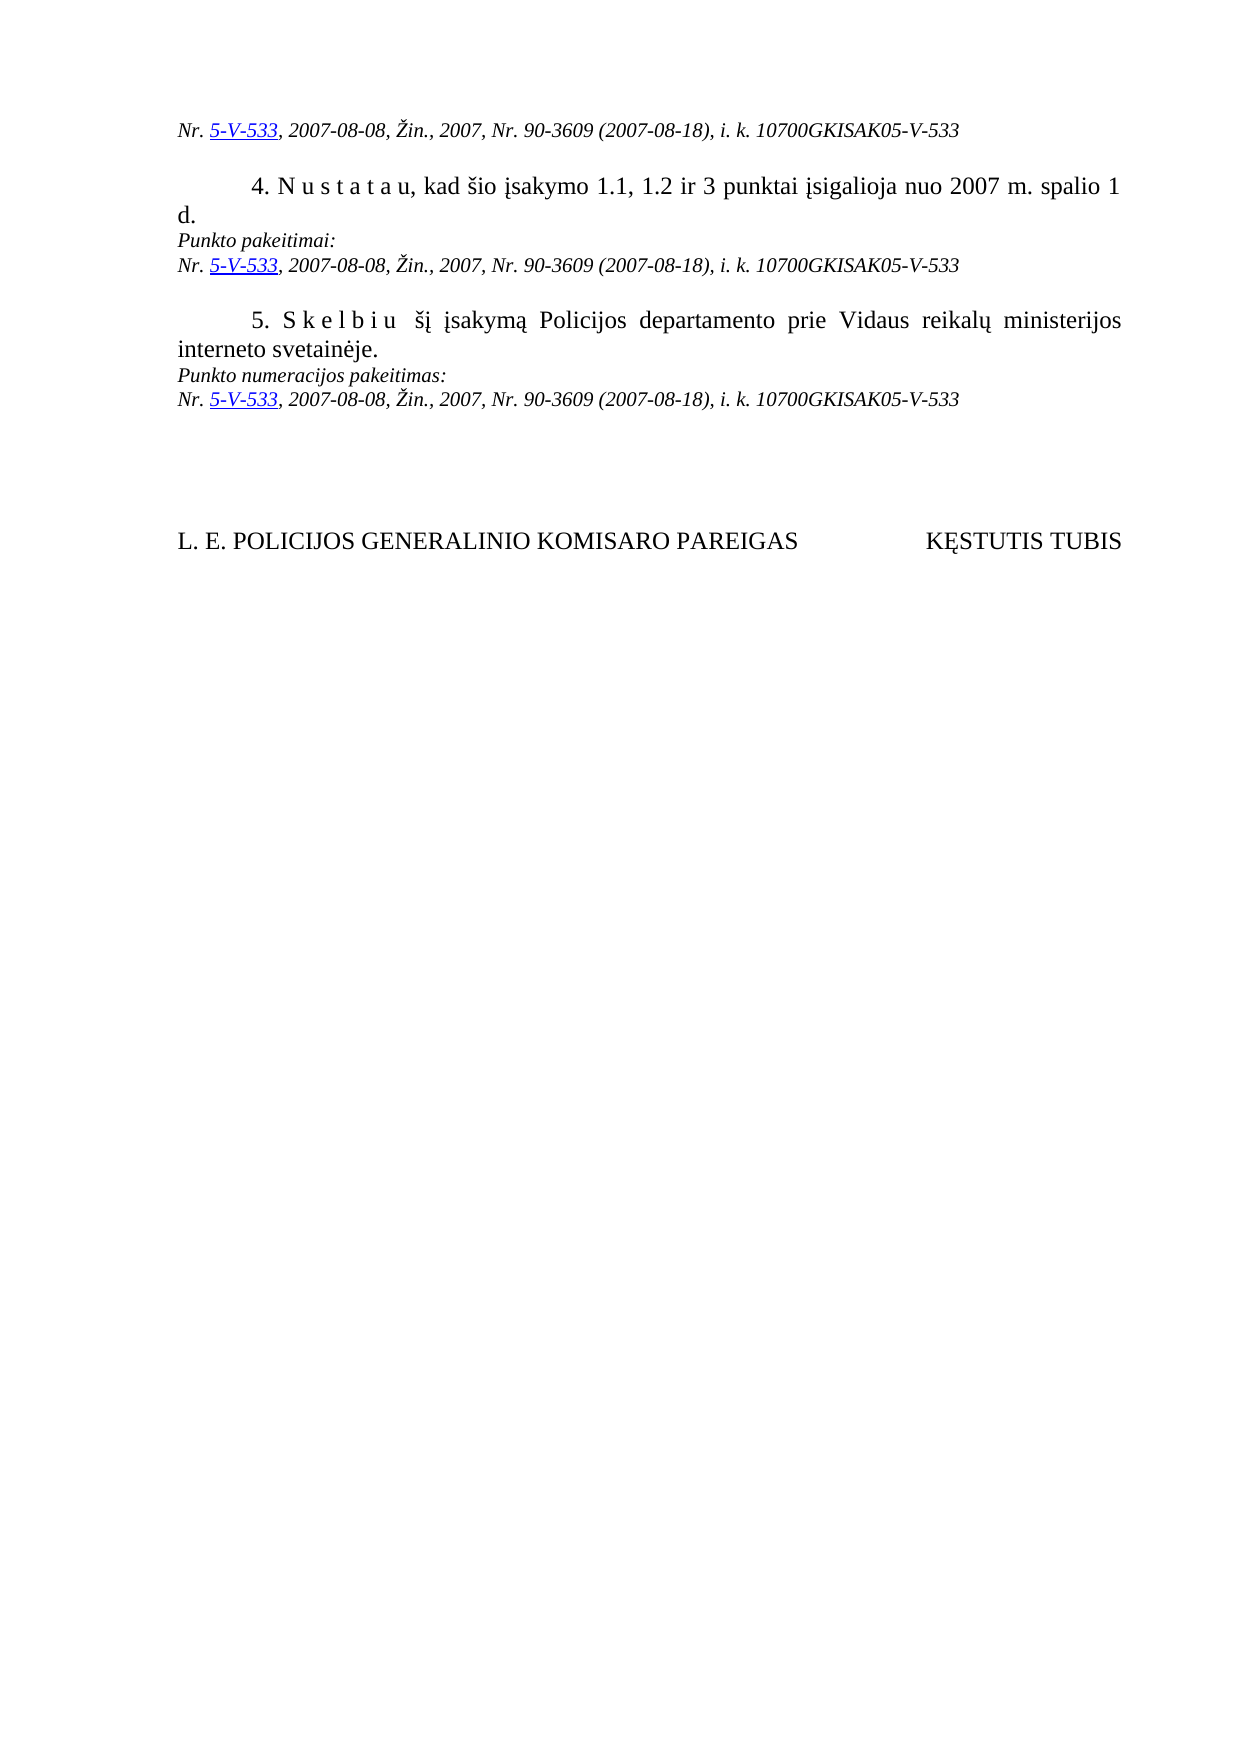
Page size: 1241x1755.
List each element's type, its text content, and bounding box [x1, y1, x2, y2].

text Punkto pakeitimai: [177, 228, 1122, 252]
text L. E. POLICIJOS GENERALINIO KOMISARO PAREIGAS KĘSTUTIS TUBIS [177, 526, 1122, 555]
text Nr. 5-V-533, 2007-08-08, Žin., 2007, Nr. 90-3609 (2007-08-18), i. k. 10700GKISAK05-V-533 [177, 118, 1122, 142]
text 5. Skelbiu šį įsakymą Policijos departamento prie Vidaus reikalų ministerijos interneto svetainėje. [177, 305, 1122, 363]
text Nr. 5-V-533, 2007-08-08, Žin., 2007, Nr. 90-3609 (2007-08-18), i. k. 10700GKISAK05-V-533 [177, 387, 1122, 411]
text Nr. 5-V-533, 2007-08-08, Žin., 2007, Nr. 90-3609 (2007-08-18), i. k. 10700GKISAK05-V-533 [177, 252, 1122, 277]
text Punkto numeracijos pakeitimas: [177, 363, 1122, 387]
text 4. Nustatau, kad šio įsakymo 1.1, 1.2 ir 3 punktai įsigalioja nuo 2007 m. spalio 1 d. [177, 171, 1122, 228]
